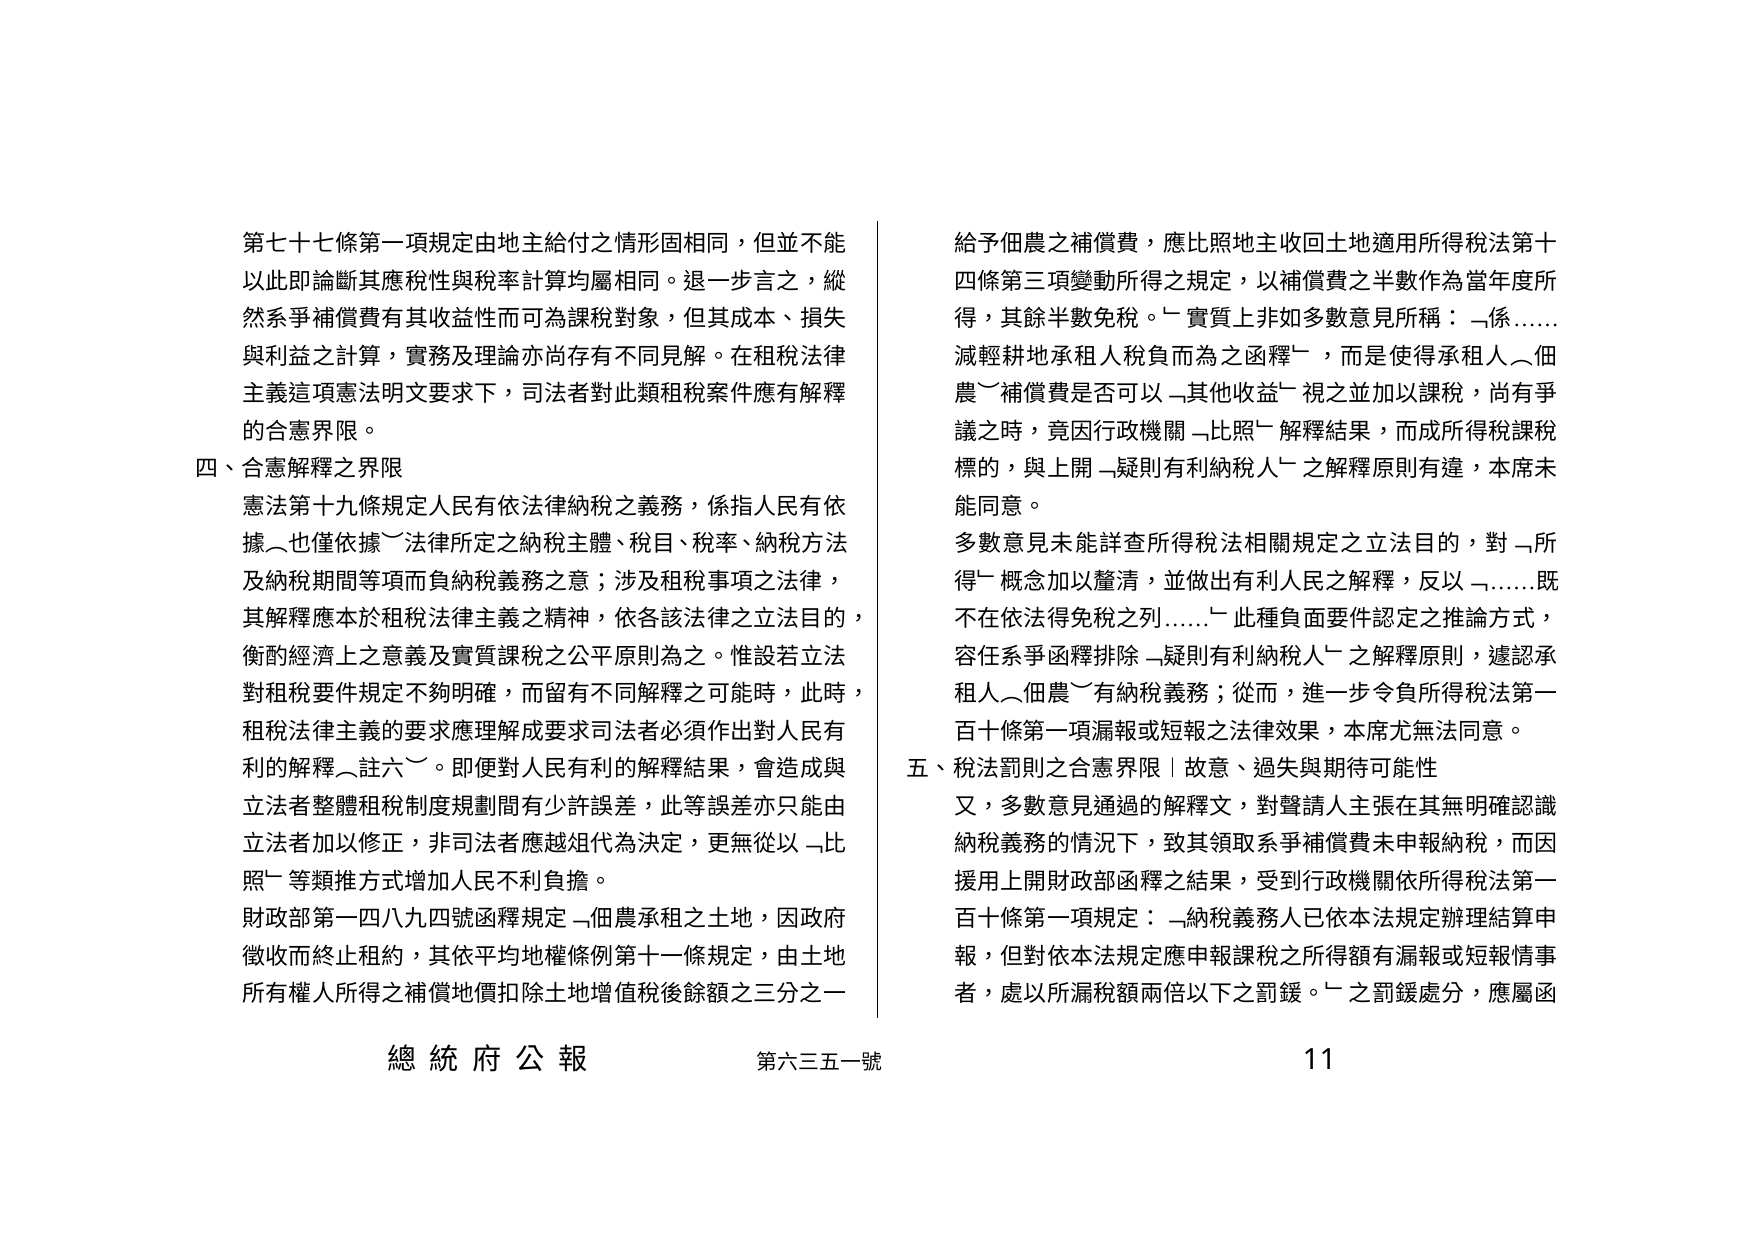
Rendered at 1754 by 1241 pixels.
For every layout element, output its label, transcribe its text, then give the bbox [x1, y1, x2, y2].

text 又，多數意見通過的解釋文，對聲請人主張在其無明確認識納稅義務的情況下，致其領取系爭補償費未申報納稅，而因援用上開財政部函釋之結果，受到行政機關依所得稅法第一百十條第一項規定：﹁納稅義務人已依本法規定辦理結算申報，但對依本法規定應申報課稅之所得額有漏報或短報情事者，處以所漏稅額兩倍以下之罰鍰。﹂之罰鍰處分，應屬函令牴觸憲法之指責，僅在解釋理由書中敘及：﹁又依所得稅法第一百十條第一項規定處罰納稅義務人，固以納稅義務人就其應課稅所得額申報之漏報或短報情事，具有故意或過失為必要︵本院釋字第二七五號解釋參照︶，惟有無故意或過失，乃事實認定問題，併此敘明﹂，並未作實質解釋。對於涉及租稅事項之法律之解釋，有本於實質課稅之公平原則，而容許行政機關對課稅之計算方式等，以﹁行政函釋﹂方式為解釋之例︵本院釋字第四二○號、第五○○號解釋參照︶；但對涉及﹁罰則﹂之規定而言，則係針對國家公權力干預行為︵侵害行為︶之事項而為規範，僅得於法律上對其內容、客體、目的及範圍均有明確規定，而使受處分之人可得預見並控制其行為的情況下，方符法治國家原則︵請參照德國聯邦憲法法院判決BVerfGE 8,274︶。納稅義務人就其應課稅所得額申報之漏報或短報情事，有無故意或過失，乃事實認定問題，固非本院審查範圍，且人民亦不得以不知法律免除過失責任。惟對以行政函釋推論之﹁納稅義務﹂，是否得期待納稅義務人知悉函釋內容，進而依之為﹁適法行為﹂？面對行政令函繁複眾多，一般民眾難以盡知的實務現況；尤其如同本案涉及複雜之法律解釋爭議，更難期待人民事前知悉遵守相關函釋。在認定人民對逃、漏稅行為是否有故意過失時，對於當事人對納稅構成要件︵包括由行政函釋加以確認者︶是否有認識與行為意願︵此方構成﹁故意﹂︶？或者係屬應注意並能注意而未注意之行為︵此方構成﹁過失﹂︶？法院及相關行政機關固應就個案情形認定。但，行為人是否具有應注意之義務？或具有可罰之期待可能性？則應以認識﹁一般法律規範﹂的可預期性為判斷標準，而不應以認識行政函釋內容或尚有爭議性的法律見解為具有注意義務之認定標準。上開所得稅法關於逃、漏稅行為之處罰規定之適用，僅有在此界限原則下方符憲法上限制人民權利之比例原則要求，應予指明。 [954, 784, 1559, 1009]
text 憲法第十九條規定人民有依法律納稅之義務，係指人民有依據︵也僅依據︶法律所定之納稅主體、稅目、稅率、納稅方法及納稅期間等項而負納稅義務之意；涉及租稅事項之法律，其解釋應本於租稅法律主義之精神，依各該法律之立法目的，衡酌經濟上之意義及實質課稅之公平原則為之。惟設若立法對租稅要件規定不夠明確，而留有不同解釋之可能時，此時，租稅法律主義的要求應理解成要求司法者必須作出對人民有利的解釋︵註六︶。即便對人民有利的解釋結果，會造成與立法者整體租稅制度規劃間有少許誤差，此等誤差亦只能由立法者加以修正，非司法者應越俎代為決定，更無從以﹁比照﹂等類推方式增加人民不利負擔。 [242, 484, 847, 897]
text 財政部第一四八九四號函釋規定﹁佃農承租之土地，因政府徵收而終止租約，其依平均地權條例第十一條規定，由土地所有權人所得之補償地價扣除土地增值稅後餘額之三分之一 [242, 897, 847, 1009]
text 多數意見未能詳查所得稅法相關規定之立法目的，對﹁所得﹂概念加以釐清，並做出有利人民之解釋，反以﹁……既不在依法得免稅之列……﹂此種負面要件認定之推論方式，容任系爭函釋排除﹁疑則有利納稅人﹂之解釋原則，遽認承租人︵佃農︶有納稅義務；從而，進一步令負所得稅法第一百十條第一項漏報或短報之法律效果，本席尤無法同意。 [954, 522, 1559, 747]
text 第七十七條第一項規定由地主給付之情形固相同，但並不能以此即論斷其應稅性與稅率計算均屬相同。退一步言之，縱然系爭補償費有其收益性而可為課稅對象，但其成本、損失與利益之計算，實務及理論亦尚存有不同見解。在租稅法律主義這項憲法明文要求下，司法者對此類租稅案件應有解釋的合憲界限。 [242, 222, 847, 447]
text 五、稅法罰則之合憲界限︱故意、過失與期待可能性 [907, 747, 1559, 784]
text 給予佃農之補償費，應比照地主收回土地適用所得稅法第十四條第三項變動所得之規定，以補償費之半數作為當年度所得，其餘半數免稅。﹂實質上非如多數意見所稱：﹁係……減輕耕地承租人稅負而為之函釋﹂，而是使得承租人︵佃農︶補償費是否可以﹁其他收益﹂視之並加以課稅，尚有爭議之時，竟因行政機關﹁比照﹂解釋結果，而成所得稅課稅標的，與上開﹁疑則有利納稅人﹂之解釋原則有違，本席未能同意。 [954, 222, 1559, 522]
text 四、合憲解釋之界限 [195, 447, 847, 484]
